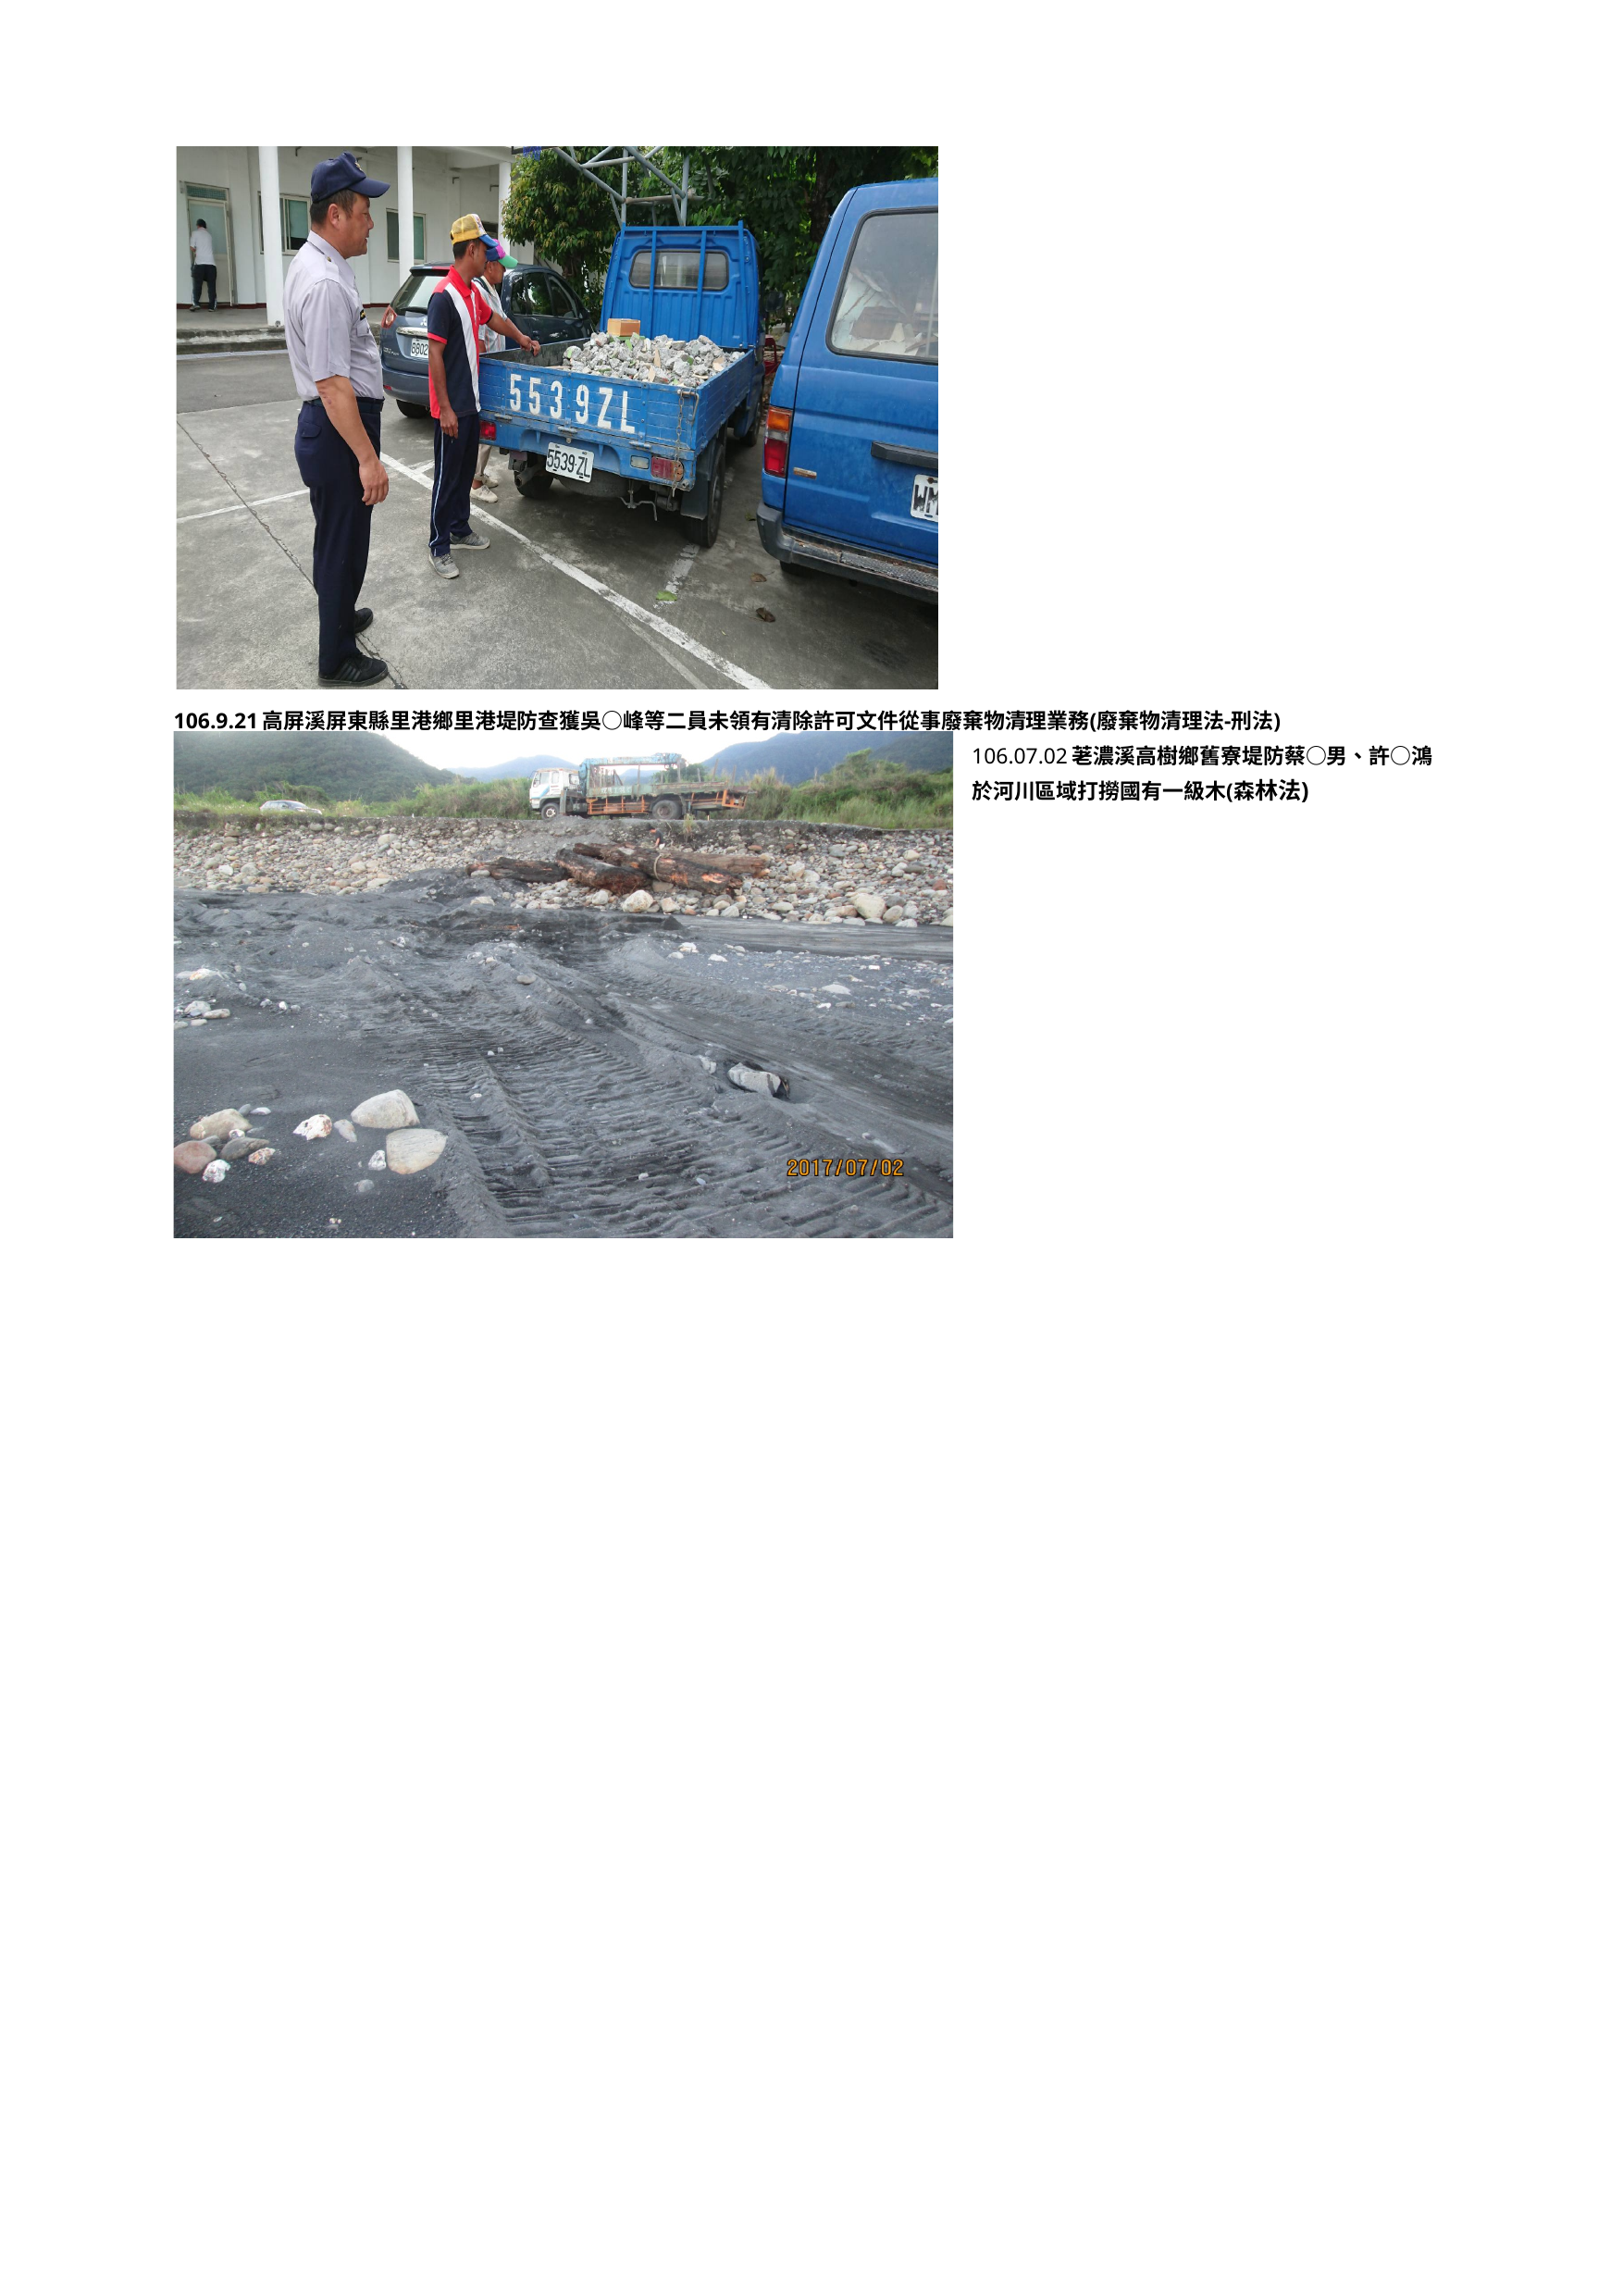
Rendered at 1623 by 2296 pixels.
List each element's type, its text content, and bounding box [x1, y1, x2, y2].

picture [173, 731, 953, 1238]
text 106.07.02荖濃溪高樹鄉舊寮堤防蔡○男、許○鴻於河川區域打撈國有一級木(森林法) [953, 731, 1449, 800]
text 106.9.21高屏溪屏東縣里港鄉里港堤防查獲吳○峰等二員未領有清除許可文件從事廢棄物清理業務(廢棄物清理法-刑法) [173, 697, 1449, 731]
picture [176, 146, 938, 689]
